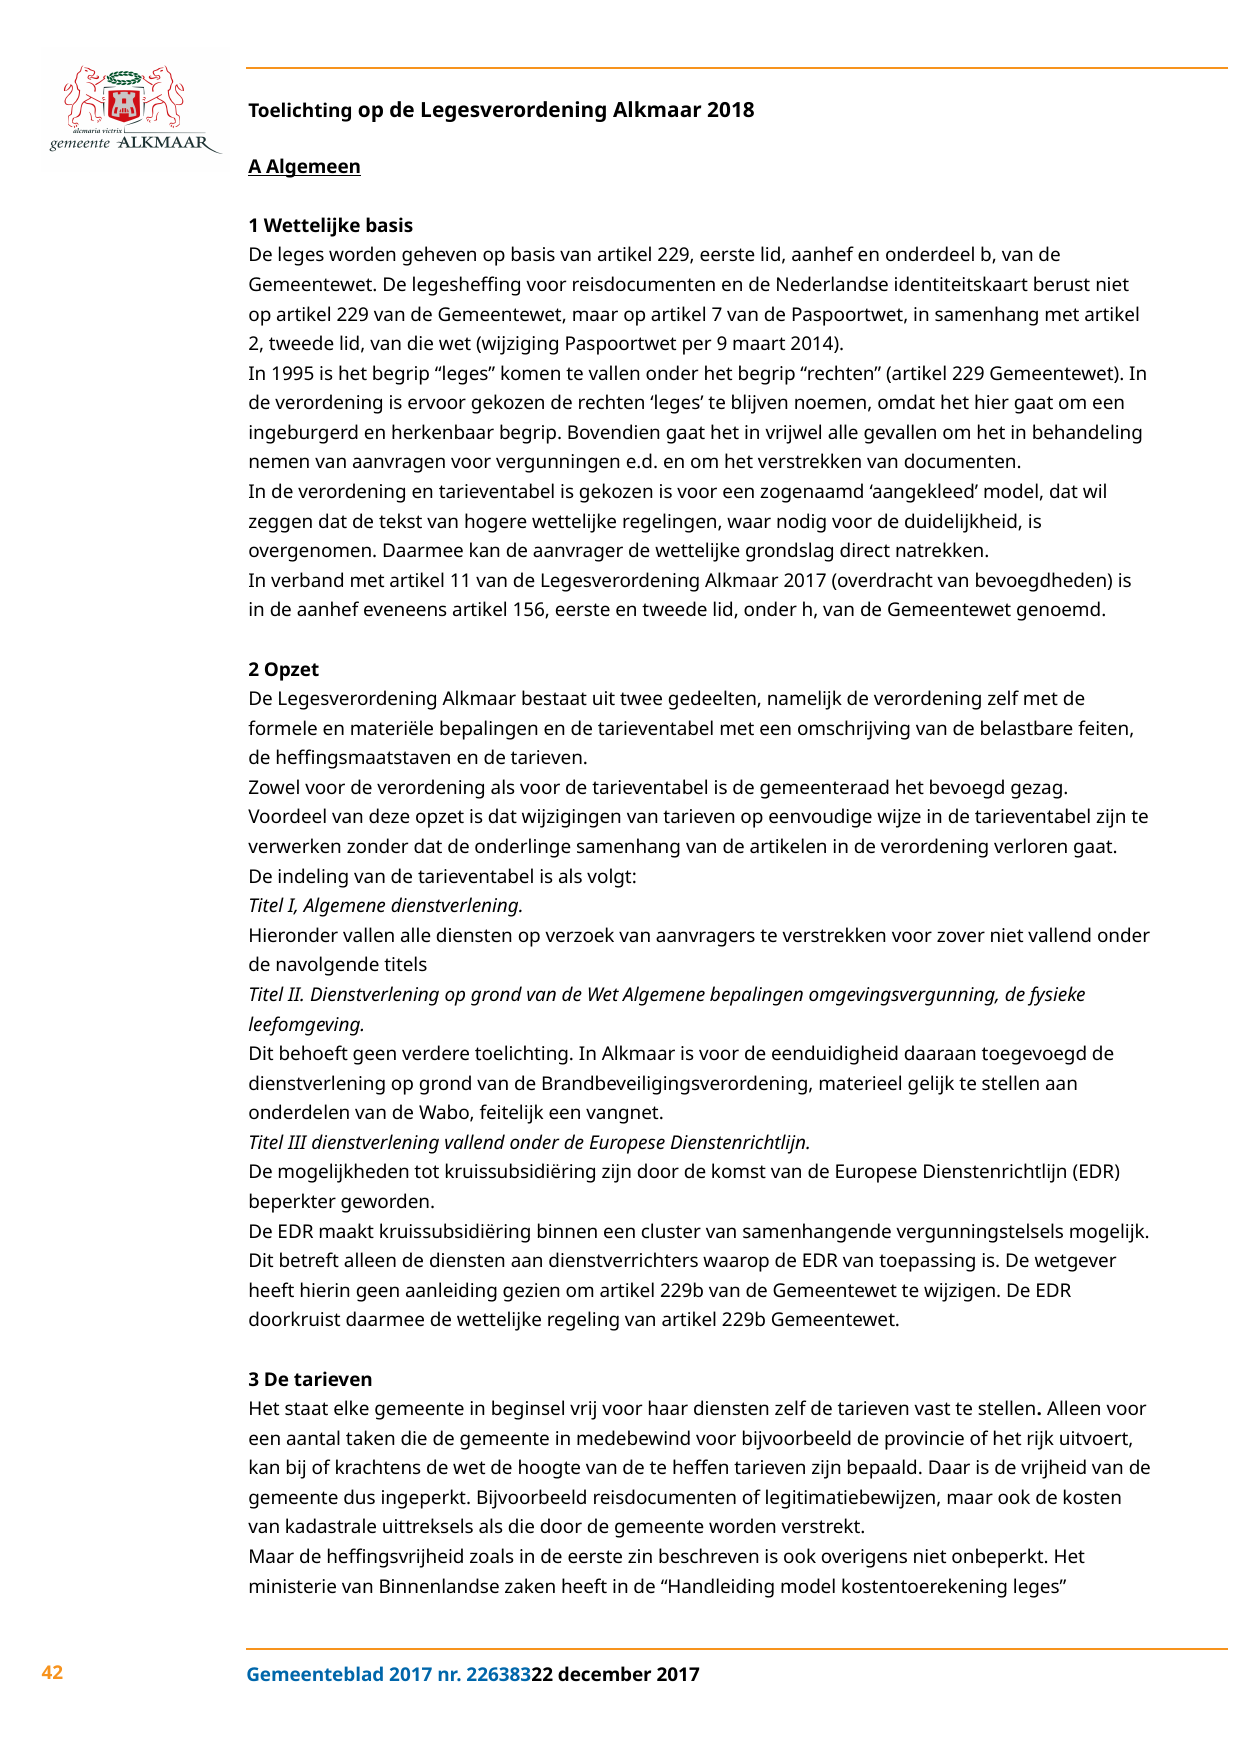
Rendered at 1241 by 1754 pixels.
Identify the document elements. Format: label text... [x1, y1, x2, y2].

text De Legesverordening Alkmaar bestaat uit twee gedeelten, namelijk de verordening zelf met de formele en materiële bepalingen en de tarieventabel met een omschrijving van de belastbare feiten, de heffingsmaatstaven en de tarieven. [248, 685, 1152, 770]
text Titel II. Dienstverlening op grond van de Wet Algemene bepalingen omgevingsvergunning, de fysieke leefomgeving. [248, 981, 1152, 1037]
text Titel III dienstverlening vallend onder de Europese Dienstenrichtlijn. [248, 1129, 1152, 1155]
text De indeling van de tarieventabel is als volgt: [248, 863, 1152, 889]
text Titel I, Algemene dienstverlening. [248, 892, 1152, 918]
text Het staat elke gemeente in beginsel vrij voor haar diensten zelf de tarieven vast te stellen. Alleen voor een aantal taken die de gemeente in medebewind voor bijvoorbeeld de provincie of het rijk uitvoert, kan bij of krachtens de wet de hoogte van de te heffen tarieven zijn bepaald. Daar is de vrijheid van de gemeente dus ingeperkt. Bijvoorbeeld reisdocumenten of legitimatiebewijzen, maar ook de kosten van kadastrale uittreksels als die door de gemeente worden verstrekt. [248, 1395, 1152, 1539]
picture [41, 47, 231, 172]
text Dit behoeft geen verdere toelichting. In Alkmaar is voor de eenduidigheid daaraan toegevoegd de dienstverlening op grond van de Brandbeveiligingsverordening, materieel gelijk te stellen aan onderdelen van de Wabo, feitelijk een vangnet. [248, 1040, 1152, 1125]
text A Algemeen [248, 153, 1152, 179]
text 3 De tarieven [248, 1366, 1152, 1392]
text De EDR maakt kruissubsidiëring binnen een cluster van samenhangende vergunningstelsels mogelijk. Dit betreft alleen de diensten aan dienstverrichters waarop de EDR van toepassing is. De wetgever heeft hierin geen aanleiding gezien om artikel 229b van de Gemeentewet te wijzigen. De EDR doorkruist daarmee de wettelijke regeling van artikel 229b Gemeentewet. [248, 1218, 1152, 1332]
text In 1995 is het begrip “leges” komen te vallen onder het begrip “rechten” (artikel 229 Gemeentewet). In de verordening is ervoor gekozen de rechten ‘leges’ te blijven noemen, omdat het hier gaat om een ingeburgerd en herkenbaar begrip. Bovendien gaat het in vrijwel alle gevallen om het in behandeling nemen van aanvragen voor vergunningen e.d. en om het verstrekken van documenten. [248, 360, 1152, 474]
text Hieronder vallen alle diensten op verzoek van aanvragers te verstrekken voor zover niet vallend onder de navolgende titels [248, 922, 1152, 977]
text 2 Opzet [248, 656, 1152, 682]
text Voordeel van deze opzet is dat wijzigingen van tarieven op eenvoudige wijze in de tarieventabel zijn te verwerken zonder dat de onderlinge samenhang van de artikelen in de verordening verloren gaat. [248, 804, 1152, 859]
text In verband met artikel 11 van de Legesverordening Alkmaar 2017 (overdracht van bevoegdheden) is in de aanhef eveneens artikel 156, eerste en tweede lid, onder h, van de Gemeentewet genoemd. [248, 567, 1152, 622]
text Toelichting op de Legesverordening Alkmaar 2018 [248, 95, 1152, 123]
text 1 Wettelijke basis [248, 212, 1152, 238]
text De leges worden geheven op basis van artikel 229, eerste lid, aanhef en onderdeel b, van de Gemeentewet. De legesheffing voor reisdocumenten en de Nederlandse identiteitskaart berust niet op artikel 229 van de Gemeentewet, maar op artikel 7 van de Paspoortwet, in samenhang met artikel 2, tweede lid, van die wet (wijziging Paspoortwet per 9 maart 2014). [248, 242, 1152, 356]
text De mogelijkheden tot kruissubsidiëring zijn door de komst van de Europese Dienstenrichtlijn (EDR) beperkter geworden. [248, 1159, 1152, 1214]
text Maar de heffingsvrijheid zoals in de eerste zin beschreven is ook overigens niet onbeperkt. Het ministerie van Binnenlandse zaken heeft in de “Handleiding model kostentoerekening leges” [248, 1543, 1152, 1599]
text Zowel voor de verordening als voor de tarieventabel is de gemeenteraad het bevoegd gezag. [248, 774, 1152, 800]
text In de verordening en tarieventabel is gekozen is voor een zogenaamd ‘aangekleed’ model, dat wil zeggen dat de tekst van hogere wettelijke regelingen, waar nodig voor de duidelijkheid, is overgenomen. Daarmee kan de aanvrager de wettelijke grondslag direct natrekken. [248, 478, 1152, 563]
